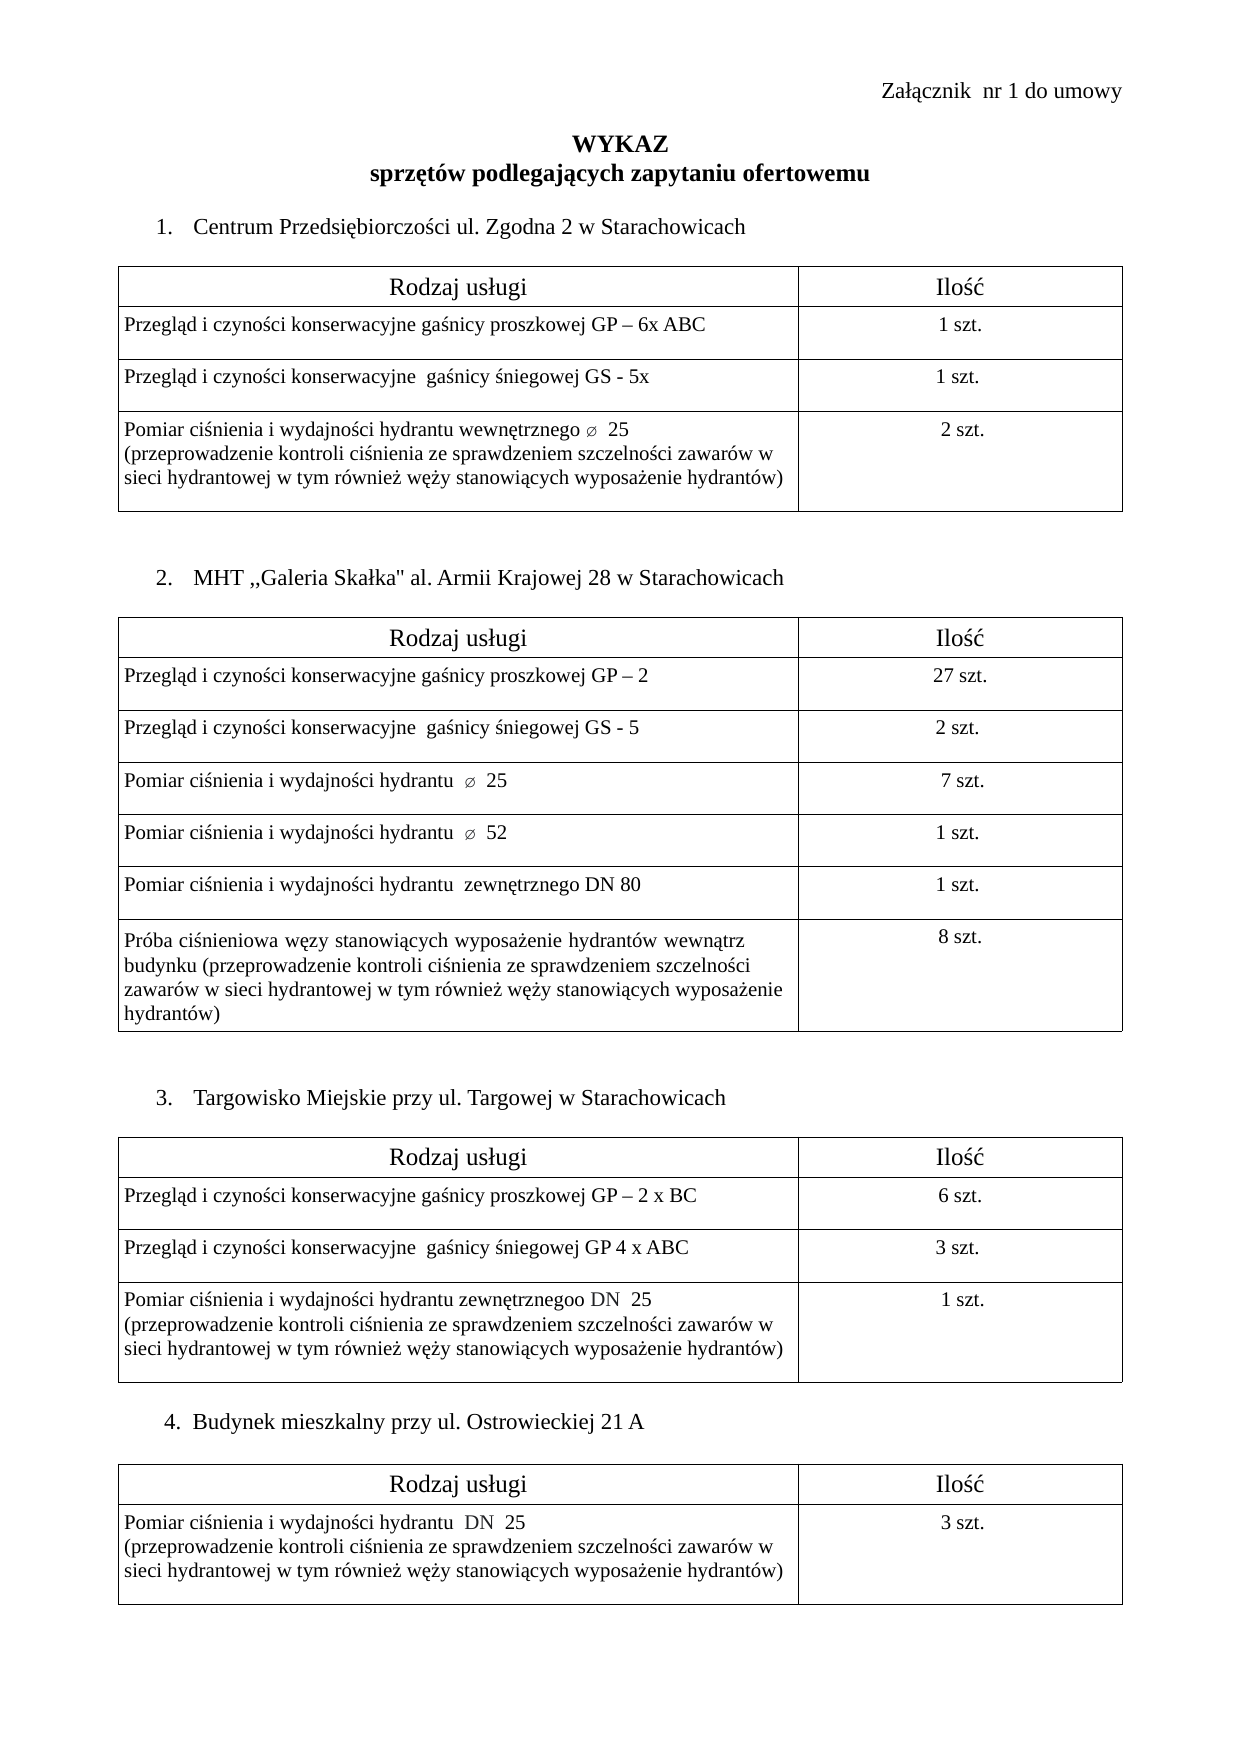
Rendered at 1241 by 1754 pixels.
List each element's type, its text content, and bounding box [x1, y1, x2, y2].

table_header Rodzaj usługi [119, 267, 798, 306]
list MHT ,,Galeria Skałka'' al. Armii Krajowej 28 w Starachowicach [156, 564, 1122, 591]
list Targowisko Miejskie przy ul. Targowej w Starachowicach [156, 1084, 1122, 1110]
table_header Ilość [799, 1465, 1122, 1504]
table_cell 1 szt. [799, 360, 1122, 411]
table_cell Przegląd i czyności konserwacyjne gaśnicy proszkowej GP – 2 x BC [119, 1178, 798, 1229]
table_cell 8 szt. [799, 920, 1122, 1031]
table_header Ilość [799, 267, 1122, 306]
table_cell 7 szt. [799, 763, 1122, 814]
table_cell Pomiar ciśnienia i wydajności hydrantu zewnętrznegoo DN 25 (przeprowadzenie kontroli ciśnienia ze sprawdzeniem szczelności zawarów w sieci hydrantowej w tym również węży stanowiących wyposażenie hydrantów) [119, 1283, 798, 1382]
table_cell Przegląd i czyności konserwacyjne gaśnicy śniegowej GS - 5 [119, 711, 798, 762]
table_header Rodzaj usługi [119, 1138, 798, 1177]
table_cell 1 szt. [799, 867, 1122, 919]
table_header Ilość [799, 1138, 1122, 1177]
table_cell 1 szt. [799, 1283, 1122, 1382]
table_header Rodzaj usługi [119, 1465, 798, 1504]
table_cell 3 szt. [799, 1505, 1122, 1604]
table_cell 27 szt. [799, 658, 1122, 709]
table_cell 1 szt. [799, 815, 1122, 866]
table_cell Przegląd i czyności konserwacyjne gaśnicy proszkowej GP – 6x ABC [119, 307, 798, 359]
table_cell 1 szt. [799, 307, 1122, 359]
table_cell Przegląd i czyności konserwacyjne gaśnicy śniegowej GP 4 x ABC [119, 1230, 798, 1282]
table_cell Pomiar ciśnienia i wydajności hydrantu ⌀ 52 [119, 815, 798, 866]
text sprzętów podlegających zapytaniu ofertowemu [118, 158, 1122, 187]
table_cell Pomiar ciśnienia i wydajności hydrantu ⌀ 25 [119, 763, 798, 814]
text 4. Budynek mieszkalny przy ul. Ostrowieckiej 21 A [118, 1408, 1122, 1435]
text WYKAZ [118, 129, 1122, 158]
table_cell Przegląd i czyności konserwacyjne gaśnicy proszkowej GP – 2 [119, 658, 798, 709]
table_header Ilość [799, 618, 1122, 657]
list Centrum Przedsiębiorczości ul. Zgodna 2 w Starachowicach [156, 213, 1122, 240]
table_cell 2 szt. [799, 412, 1122, 511]
table_cell 2 szt. [799, 711, 1122, 762]
table_cell 3 szt. [799, 1230, 1122, 1282]
table_cell Pomiar ciśnienia i wydajności hydrantu DN 25 (przeprowadzenie kontroli ciśnienia ze sprawdzeniem szczelności zawarów w sieci hydrantowej w tym również węży stanowiących wyposażenie hydrantów) [119, 1505, 798, 1604]
table_header Rodzaj usługi [119, 618, 798, 657]
table_cell Pomiar ciśnienia i wydajności hydrantu zewnętrznego DN 80 [119, 867, 798, 919]
text Załącznik nr 1 do umowy [118, 77, 1122, 103]
table_cell Przegląd i czyności konserwacyjne gaśnicy śniegowej GS - 5x [119, 360, 798, 411]
table_cell 6 szt. [799, 1178, 1122, 1229]
table_cell Próba ciśnieniowa węzy stanowiących wyposażenie hydrantów wewnątrz budynku (przeprowadzenie kontroli ciśnienia ze sprawdzeniem szczelności zawarów w sieci hydrantowej w tym również węży stanowiących wyposażenie hydrantów) [119, 920, 798, 1031]
table_cell Pomiar ciśnienia i wydajności hydrantu wewnętrznego ⌀ 25 (przeprowadzenie kontroli ciśnienia ze sprawdzeniem szczelności zawarów w sieci hydrantowej w tym również węży stanowiących wyposażenie hydrantów) [119, 412, 798, 511]
